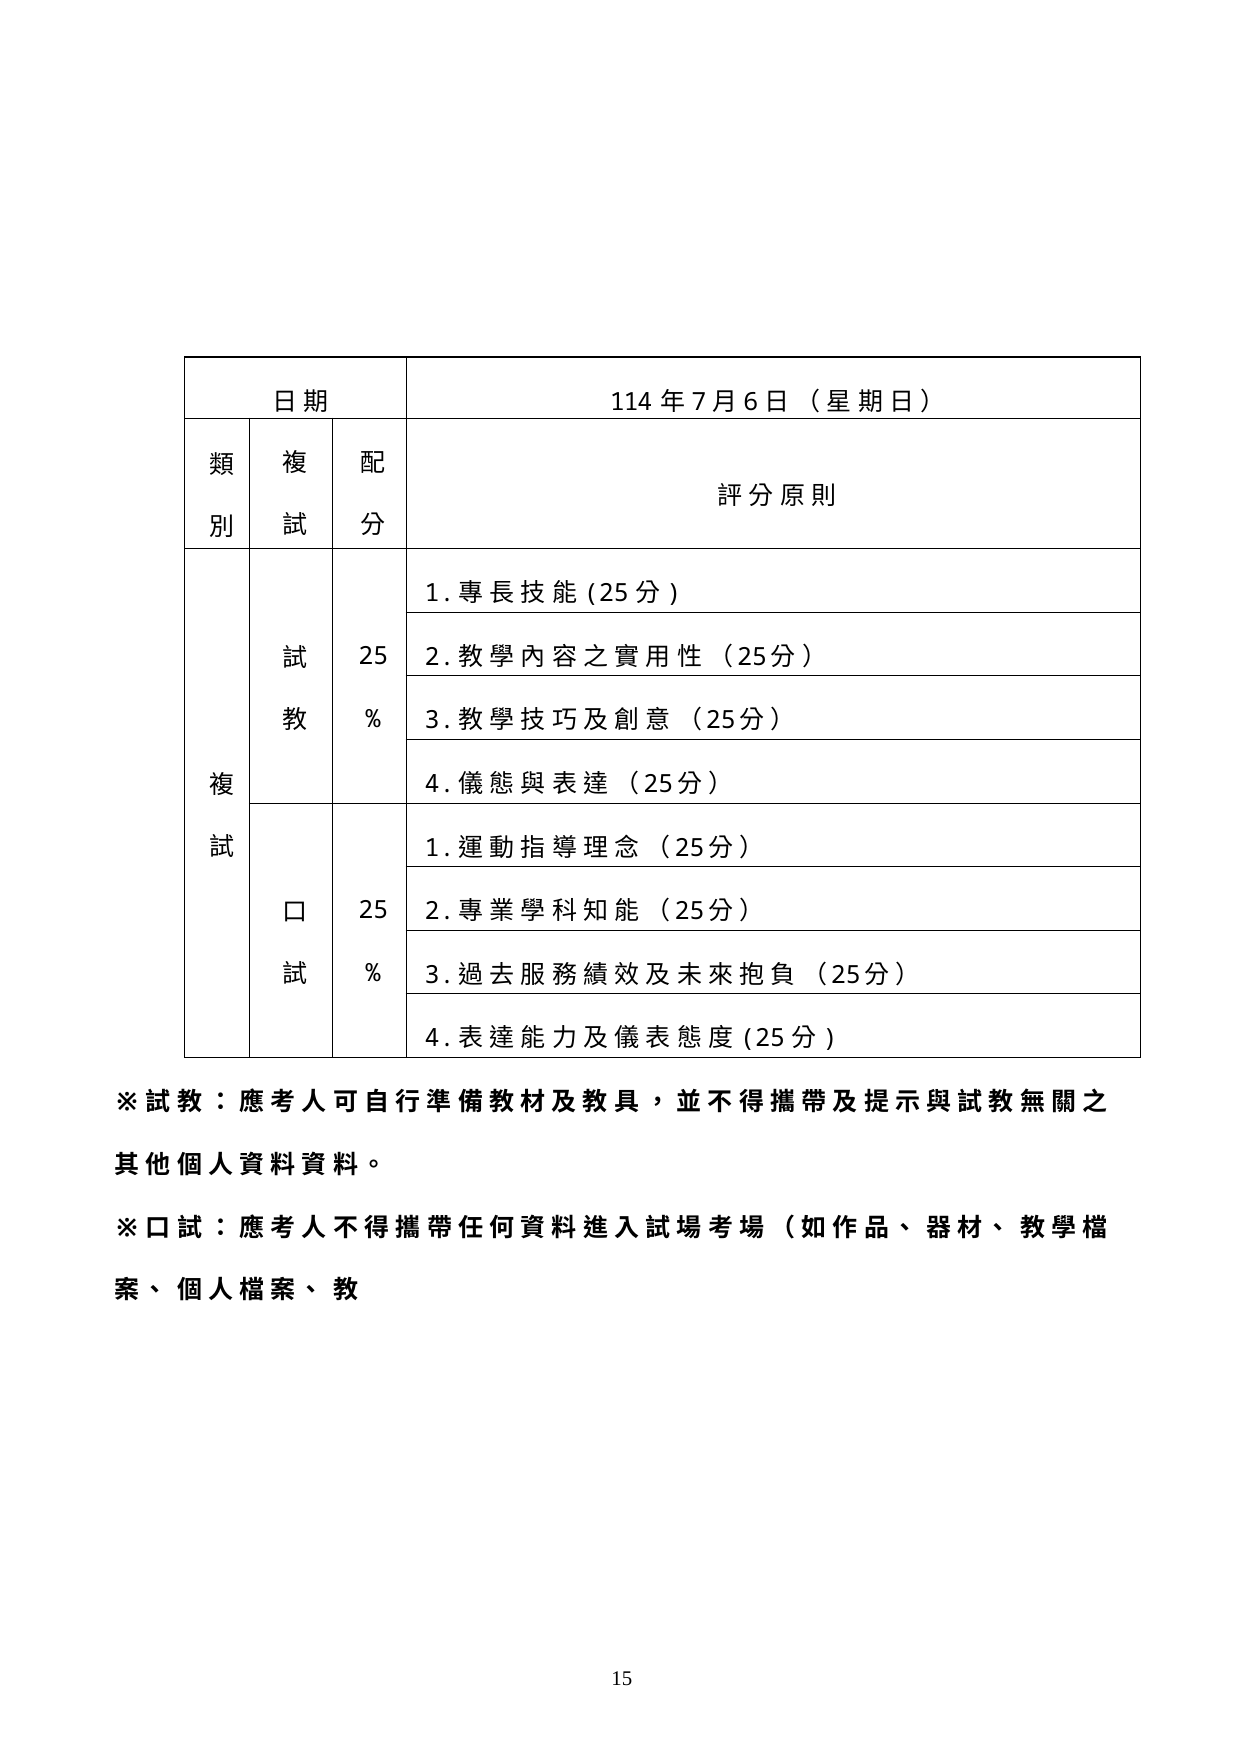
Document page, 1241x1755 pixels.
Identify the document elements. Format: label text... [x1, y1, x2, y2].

table_cell 複試 [185, 549, 249, 1057]
table_cell 配分 比例 [333, 419, 406, 548]
table_cell 25% [333, 804, 406, 1057]
text ※口試：應考人不得攜帶任何資料進入試場考場（如作品、器材、教學檔案、個人檔案、教 [111, 1184, 1122, 1309]
table_cell 3.教學技巧及創意（25分） [407, 676, 1140, 739]
table_cell 試教 [250, 549, 332, 802]
table_cell 2.專業學科知能（25分） [407, 867, 1140, 929]
table_header 日期 [185, 358, 406, 417]
table_cell 複試 內容 [250, 419, 332, 548]
table_cell 類別 [185, 419, 249, 548]
table_cell 1.專長技能(25分) [407, 549, 1140, 612]
table_cell 評分原則 [407, 419, 1140, 548]
table_cell 4.表達能力及儀表態度(25分) [407, 994, 1140, 1057]
text ※試教：應考人可自行準備教材及教具，並不得攜帶及提示與試教無關之其他個人資料資料。 [111, 1058, 1122, 1183]
table_cell 1.運動指導理念（25分） [407, 804, 1140, 866]
table_cell 4.儀態與表達（25分） [407, 740, 1140, 802]
table_header 114年7月6日（星期日） [407, 358, 1140, 417]
table_cell 25% [333, 549, 406, 802]
table_cell 2.教學內容之實用性（25分） [407, 613, 1140, 675]
table_cell 3.過去服務績效及未來抱負（25分） [407, 931, 1140, 993]
table_cell 口試 [250, 804, 332, 1057]
